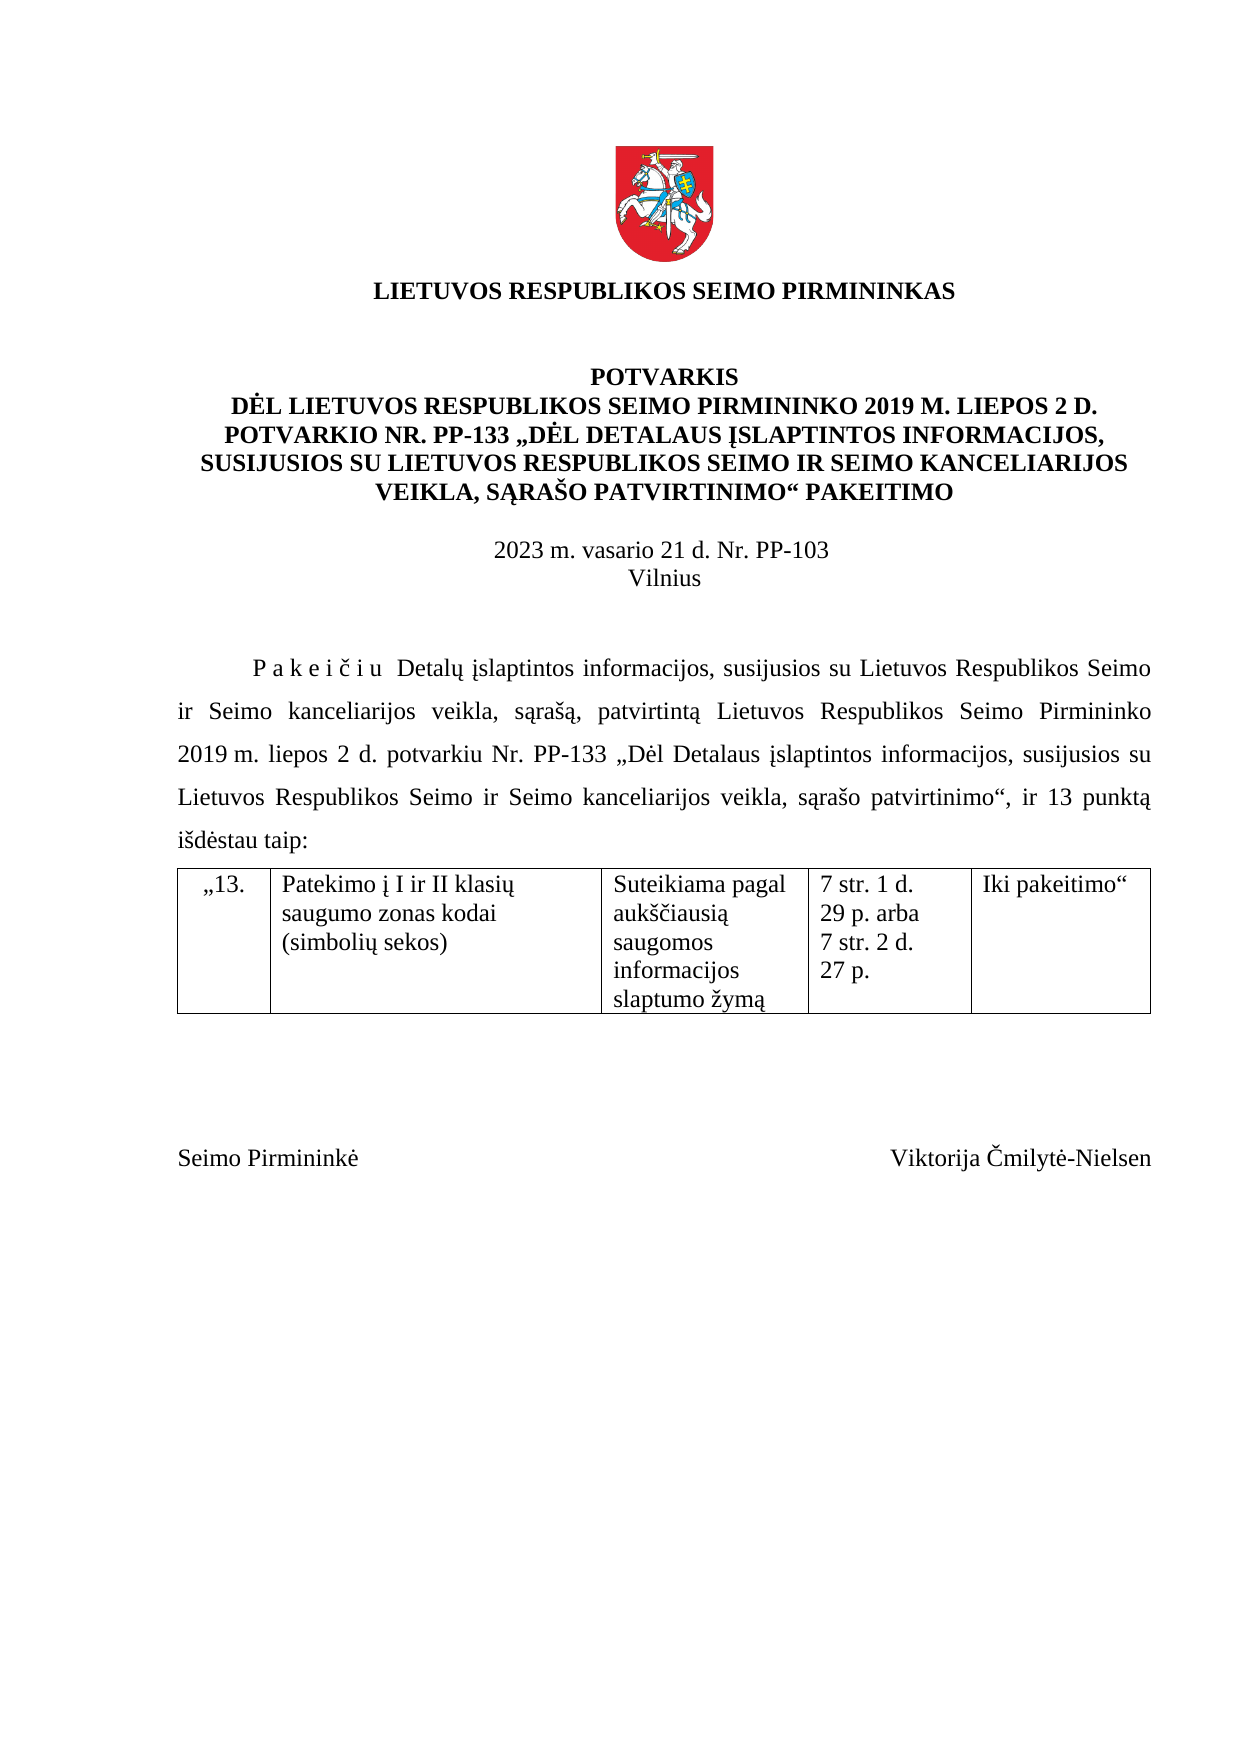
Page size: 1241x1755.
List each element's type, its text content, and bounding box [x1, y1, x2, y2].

text Seimo Pirmininkė Viktorija Čmilytė-Nielsen [177, 1143, 1152, 1172]
table_header Patekimo į I ir II klasių saugumo zonas kodai (simbolių sekos) [271, 869, 601, 1013]
table_header 7 str. 1 d. 29 p. arba 7 str. 2 d. 27 p. [809, 869, 971, 1013]
text 2023 m. vasario 21 d. Nr. PP-103 [177, 535, 1152, 563]
table_header „13. [178, 869, 270, 1013]
table_header Iki pakeitimo“ [972, 869, 1150, 1013]
table_header Suteikiama pagal aukščiausią saugomos informacijos slaptumo žymą [602, 869, 808, 1013]
text LIETUVOS RESPUBLIKOS SEIMO PIRMININKAS [177, 276, 1152, 305]
text DĖL LIETUVOS RESPUBLIKOS SEIMO PIRMININKO 2019 M. LIEPOS 2 D. POTVARKIO NR. PP-133 „DĖL DETALAUS ĮSLAPTINTOS INFORMACIJOS, SUSIJUSIOS SU LIETUVOS RESPUBLIKOS SEIMO IR SEIMO KANCELIARIJOS VEIKLA, SĄRAŠO PATVIRTINIMO“ PAKEITIMO [177, 391, 1152, 506]
text POTVARKIS [177, 362, 1152, 391]
text Pakeičiu Detalų įslaptintos informacijos, susijusios su Lietuvos Respublikos Seimo ir Seimo kanceliarijos veikla, sąrašą, patvirtintą Lietuvos Respublikos Seimo Pirmininko 2019 m. liepos 2 d. potvarkiu Nr. PP-133 „Dėl Detalaus įslaptintos informacijos, susijusios su Lietuvos Respublikos Seimo ir Seimo kanceliarijos veikla, sąrašo patvirtinimo“, ir 13 punktą išdėstau taip: [177, 653, 1152, 854]
text Vilnius [177, 563, 1152, 592]
